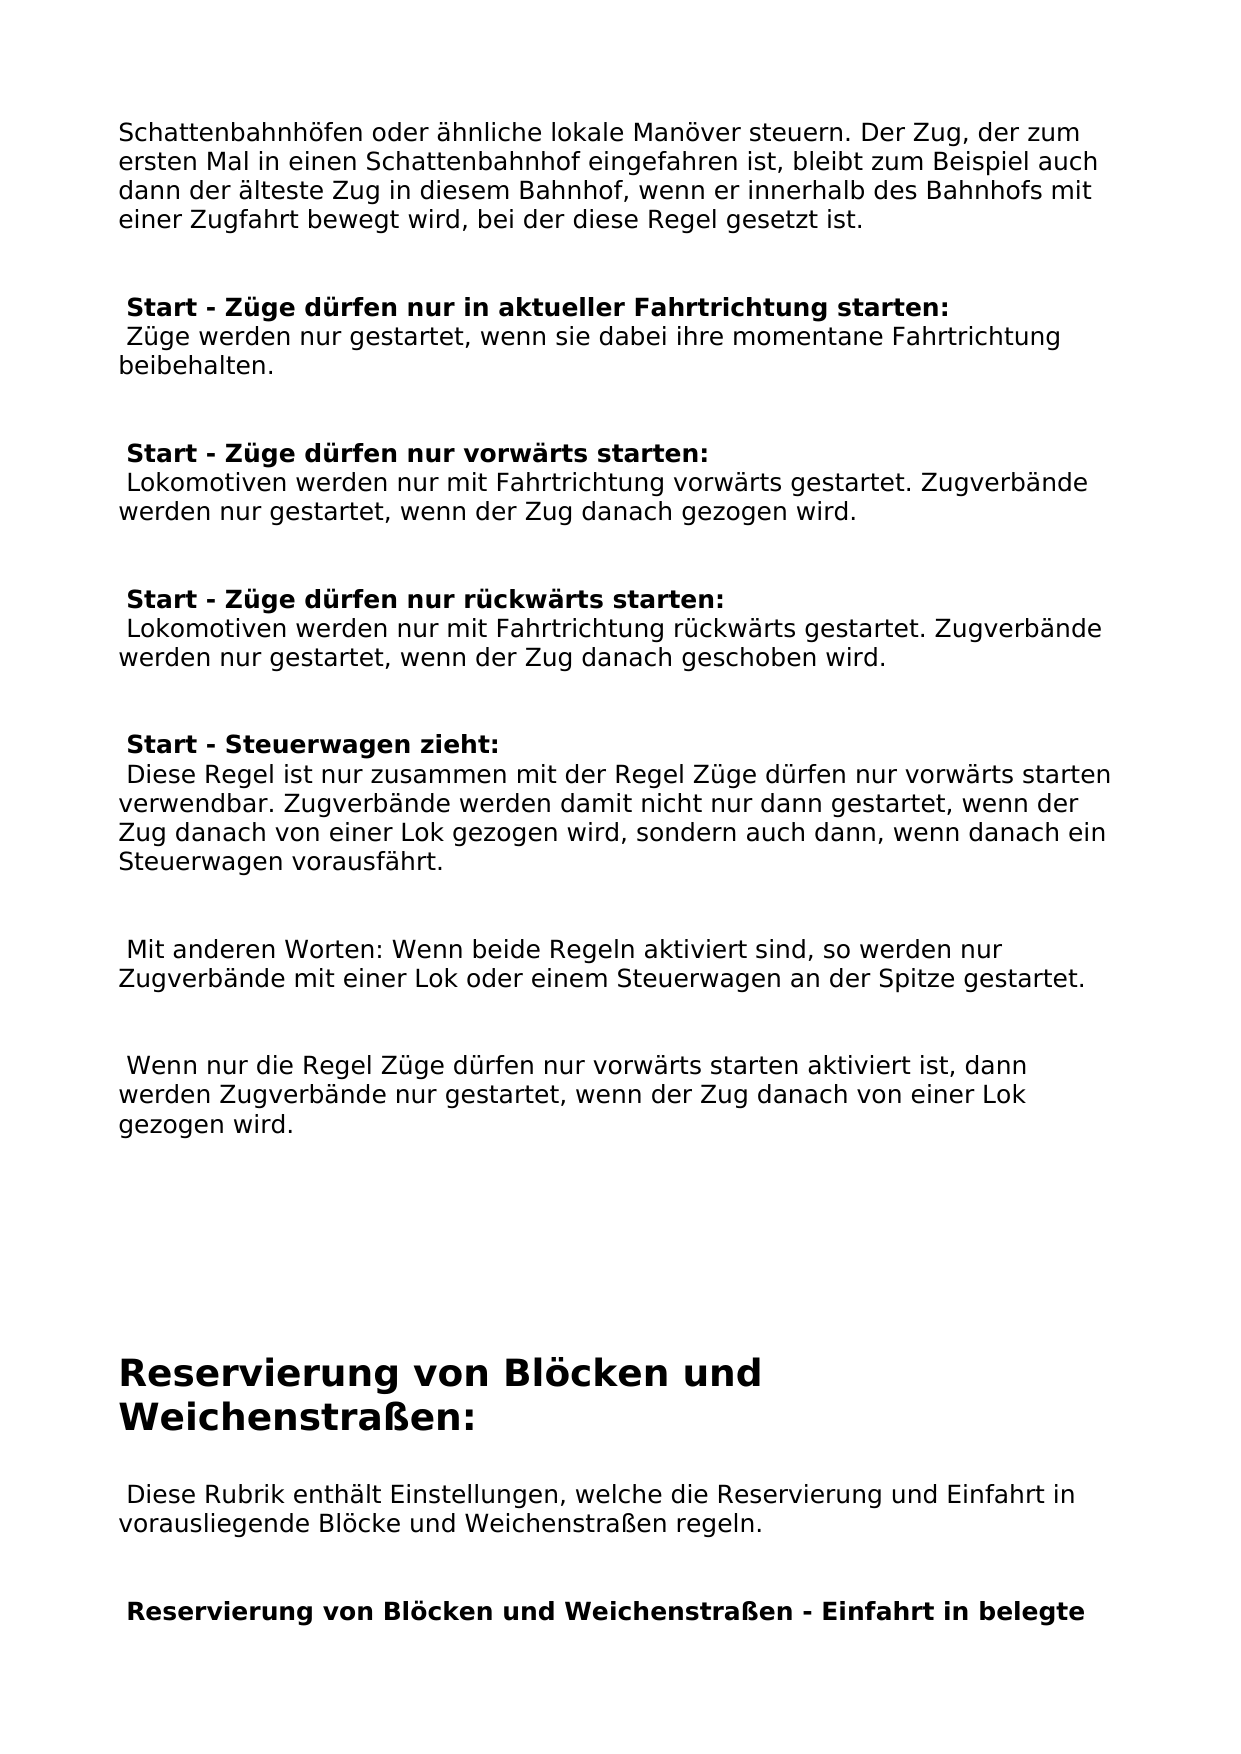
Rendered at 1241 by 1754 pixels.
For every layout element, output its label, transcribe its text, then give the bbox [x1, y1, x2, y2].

text Diese Rubrik enthält Einstellungen, welche die Reservierung und Einfahrt in vorausliegende Blöcke und Weichenstraßen regeln. Reservierung von Blöcken und Weichenstraßen - Einfahrt in belegte [118, 1451, 1122, 1626]
subtitle Reservierung von Blöcken und Weichenstraßen: [118, 1351, 1122, 1439]
text Schattenbahnhöfen oder ähnliche lokale Manöver steuern. Der Zug, der zum ersten Mal in einen Schattenbahnhof eingefahren ist, bleibt zum Beispiel auch dann der älteste Zug in diesem Bahnhof, wenn er innerhalb des Bahnhofs mit einer Zugfahrt bewegt wird, bei der diese Regel gesetzt ist. Start - Züge dürfen nur in aktueller Fahrtrichtung starten: Züge werden nur gestartet, wenn sie dabei ihre momentane Fahrtrichtung beibehalten. Start - Züge dürfen nur vorwärts starten: Lokomotiven werden nur mit Fahrtrichtung vorwärts gestartet. Zugverbände werden nur gestartet, wenn der Zug danach gezogen wird. Start - Züge dürfen nur rückwärts starten: Lokomotiven werden nur mit Fahrtrichtung rückwärts gestartet. Zugverbände werden nur gestartet, wenn der Zug danach geschoben wird. Start - Steuerwagen zieht: Diese Regel ist nur zusammen mit der Regel Züge dürfen nur vorwärts starten verwendbar. Zugverbände werden damit nicht nur dann gestartet, wenn der Zug danach von einer Lok gezogen wird, sondern auch dann, wenn danach ein Steuerwagen vorausfährt. Mit anderen Worten: Wenn beide Regeln aktiviert sind, so werden nur Zugverbände mit einer Lok oder einem Steuerwagen an der Spitze gestartet. Wenn nur die Regel Züge dürfen nur vorwärts starten aktiviert ist, dann werden Zugverbände nur gestartet, wenn der Zug danach von einer Lok gezogen wird. [118, 118, 1122, 1314]
